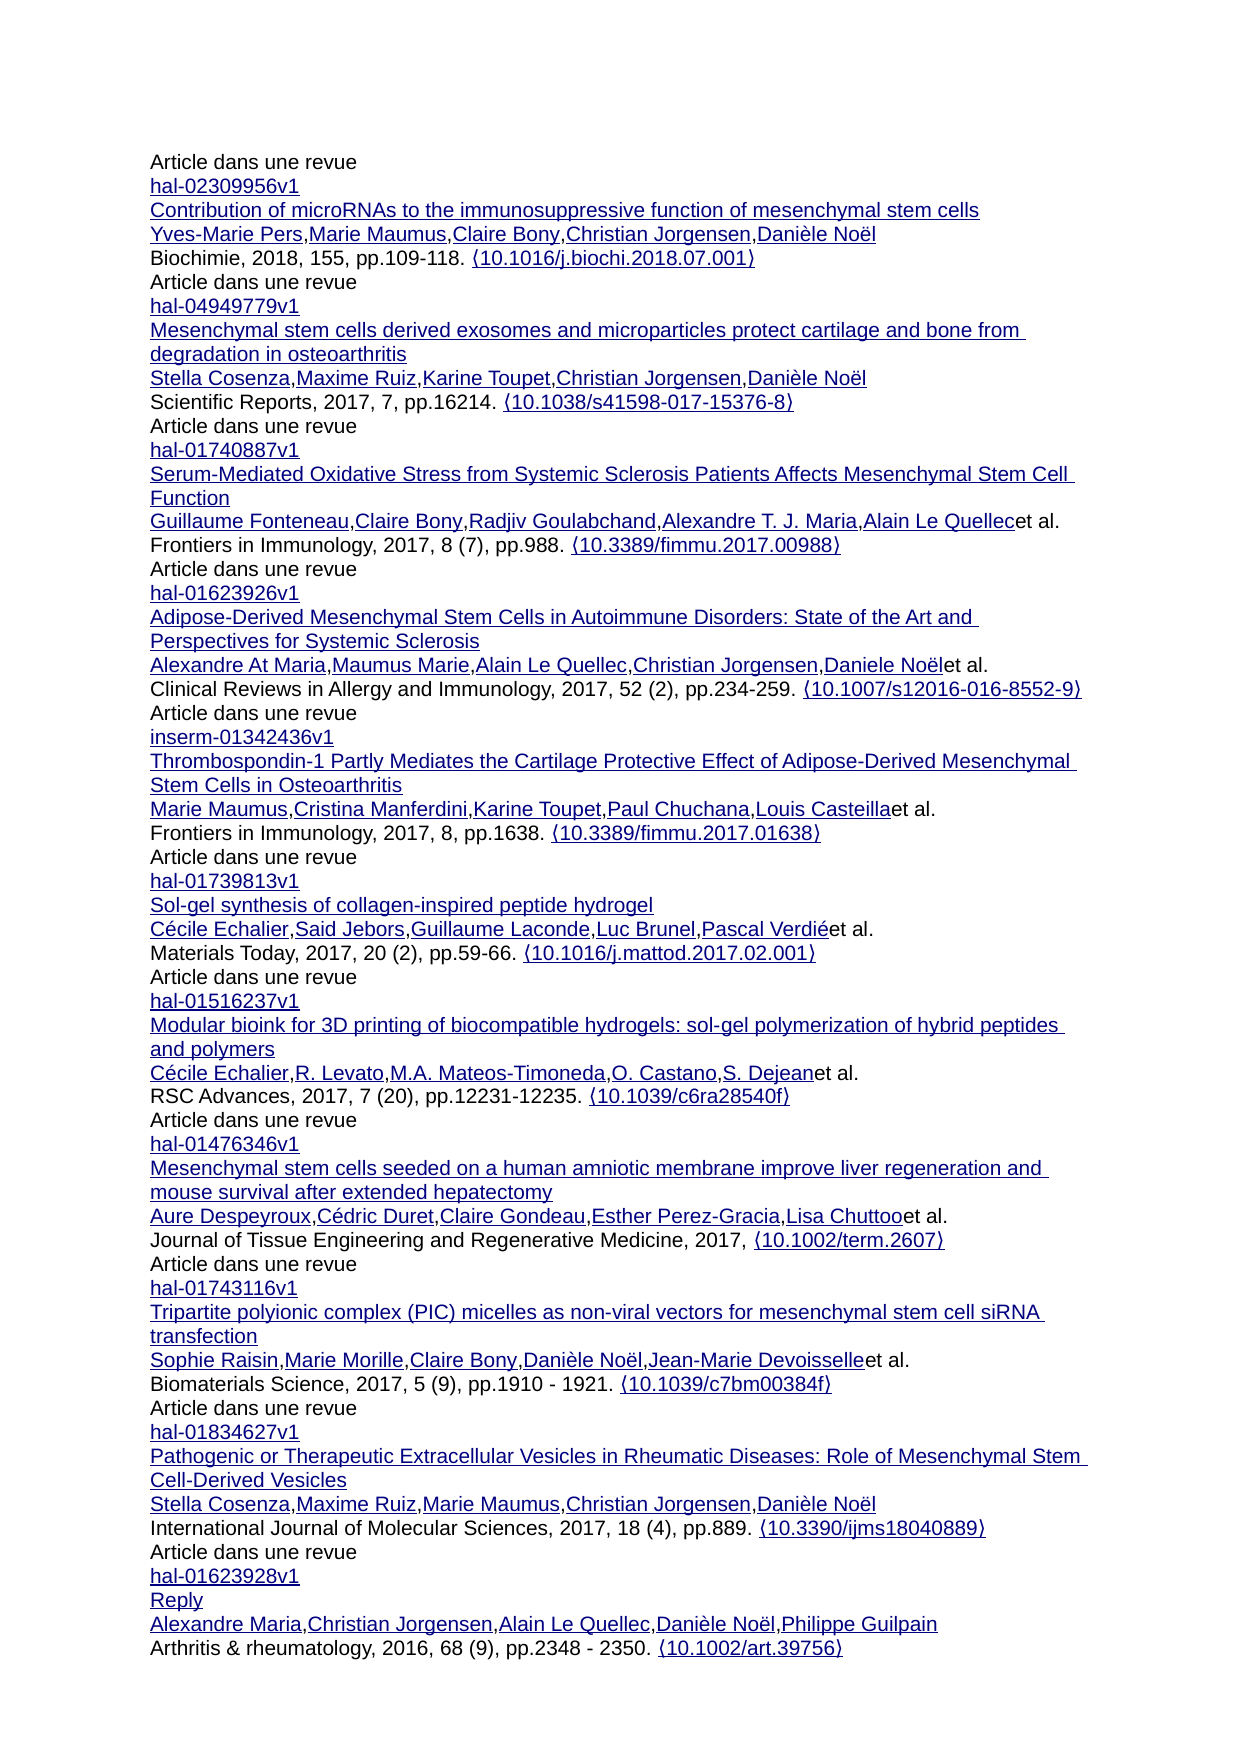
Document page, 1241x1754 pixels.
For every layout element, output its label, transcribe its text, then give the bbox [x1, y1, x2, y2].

table_cell Adipose-Derived Mesenchymal Stem Cells in Autoimmune Disorders: State of the Art and Perspectives for Systemic Sclerosis Alexandre At Maria,Maumus Marie,Alain Le Quellec,Christian Jorgensen,Daniele Noëlet al. Clinical Reviews in Allergy and Immunology, 2017, 52 (2), pp.234-259. ⟨10.1007/s12016-016-8552-9⟩ Article dans une revue inserm-01342436v1 [150, 605, 1090, 749]
table_cell Mesenchymal stem cells seeded on a human amniotic membrane improve liver regeneration and mouse survival after extended hepatectomy Aure Despeyroux,Cédric Duret,Claire Gondeau,Esther Perez-Gracia,Lisa Chuttooet al. Journal of Tissue Engineering and Regenerative Medicine, 2017, ⟨10.1002/term.2607⟩ Article dans une revue hal-01743116v1 [150, 1156, 1090, 1300]
table_cell Mesenchymal stem cells derived exosomes and microparticles protect cartilage and bone from degradation in osteoarthritis Stella Cosenza,Maxime Ruiz,Karine Toupet,Christian Jorgensen,Danièle Noël Scientific Reports, 2017, 7, pp.16214. ⟨10.1038/s41598-017-15376-8⟩ Article dans une revue hal-01740887v1 [150, 318, 1090, 461]
table_cell Serum-Mediated Oxidative Stress from Systemic Sclerosis Patients Affects Mesenchymal Stem Cell Function Guillaume Fonteneau,Claire Bony,Radjiv Goulabchand,Alexandre T. J. Maria,Alain Le Quellecet al. Frontiers in Immunology, 2017, 8 (7), pp.988. ⟨10.3389/fimmu.2017.00988⟩ Article dans une revue hal-01623926v1 [150, 461, 1090, 605]
table_cell Sol-gel synthesis of collagen-inspired peptide hydrogel Cécile Echalier,Said Jebors,Guillaume Laconde,Luc Brunel,Pascal Verdiéet al. Materials Today, 2017, 20 (2), pp.59-66. ⟨10.1016/j.mattod.2017.02.001⟩ Article dans une revue hal-01516237v1 [150, 893, 1090, 1012]
table_cell Reply Alexandre Maria,Christian Jorgensen,Alain Le Quellec,Danièle Noël,Philippe Guilpain Arthritis & rheumatology, 2016, 68 (9), pp.2348 - 2350. ⟨10.1002/art.39756⟩ [150, 1588, 1090, 1659]
table_cell Article dans une revue hal-02309956v1 [150, 150, 1090, 198]
table_cell Modular bioink for 3D printing of biocompatible hydrogels: sol-​gel polymerization of hybrid peptides and polymers Cécile Echalier,R. Levato,M.A. Mateos-Timoneda,O. Castano,S. Dejeanet al. RSC Advances, 2017, 7 (20), pp.12231-12235. ⟨10.1039/c6ra28540f⟩ Article dans une revue hal-01476346v1 [150, 1013, 1090, 1156]
table_cell Thrombospondin-1 Partly Mediates the Cartilage Protective Effect of Adipose-Derived Mesenchymal Stem Cells in Osteoarthritis Marie Maumus,Cristina Manferdini,Karine Toupet,Paul Chuchana,Louis Casteillaet al. Frontiers in Immunology, 2017, 8, pp.1638. ⟨10.3389/fimmu.2017.01638⟩ Article dans une revue hal-01739813v1 [150, 749, 1090, 893]
table_cell Tripartite polyionic complex (PIC) micelles as non-viral vectors for mesenchymal stem cell siRNA transfection Sophie Raisin,Marie Morille,Claire Bony,Danièle Noël,Jean-Marie Devoisselleet al. Biomaterials Science, 2017, 5 (9), pp.1910 - 1921. ⟨10.1039/c7bm00384f⟩ Article dans une revue hal-01834627v1 [150, 1300, 1090, 1444]
table_cell Contribution of microRNAs to the immunosuppressive function of mesenchymal stem cells Yves-Marie Pers,Marie Maumus,Claire Bony,Christian Jorgensen,Danièle Noël Biochimie, 2018, 155, pp.109-118. ⟨10.1016/j.biochi.2018.07.001⟩ Article dans une revue hal-04949779v1 [150, 198, 1090, 318]
table_cell Pathogenic or Therapeutic Extracellular Vesicles in Rheumatic Diseases: Role of Mesenchymal Stem Cell-Derived Vesicles Stella Cosenza,Maxime Ruiz,Marie Maumus,Christian Jorgensen,Danièle Noël International Journal of Molecular Sciences, 2017, 18 (4), pp.889. ⟨10.3390/ijms18040889⟩ Article dans une revue hal-01623928v1 [150, 1444, 1090, 1587]
